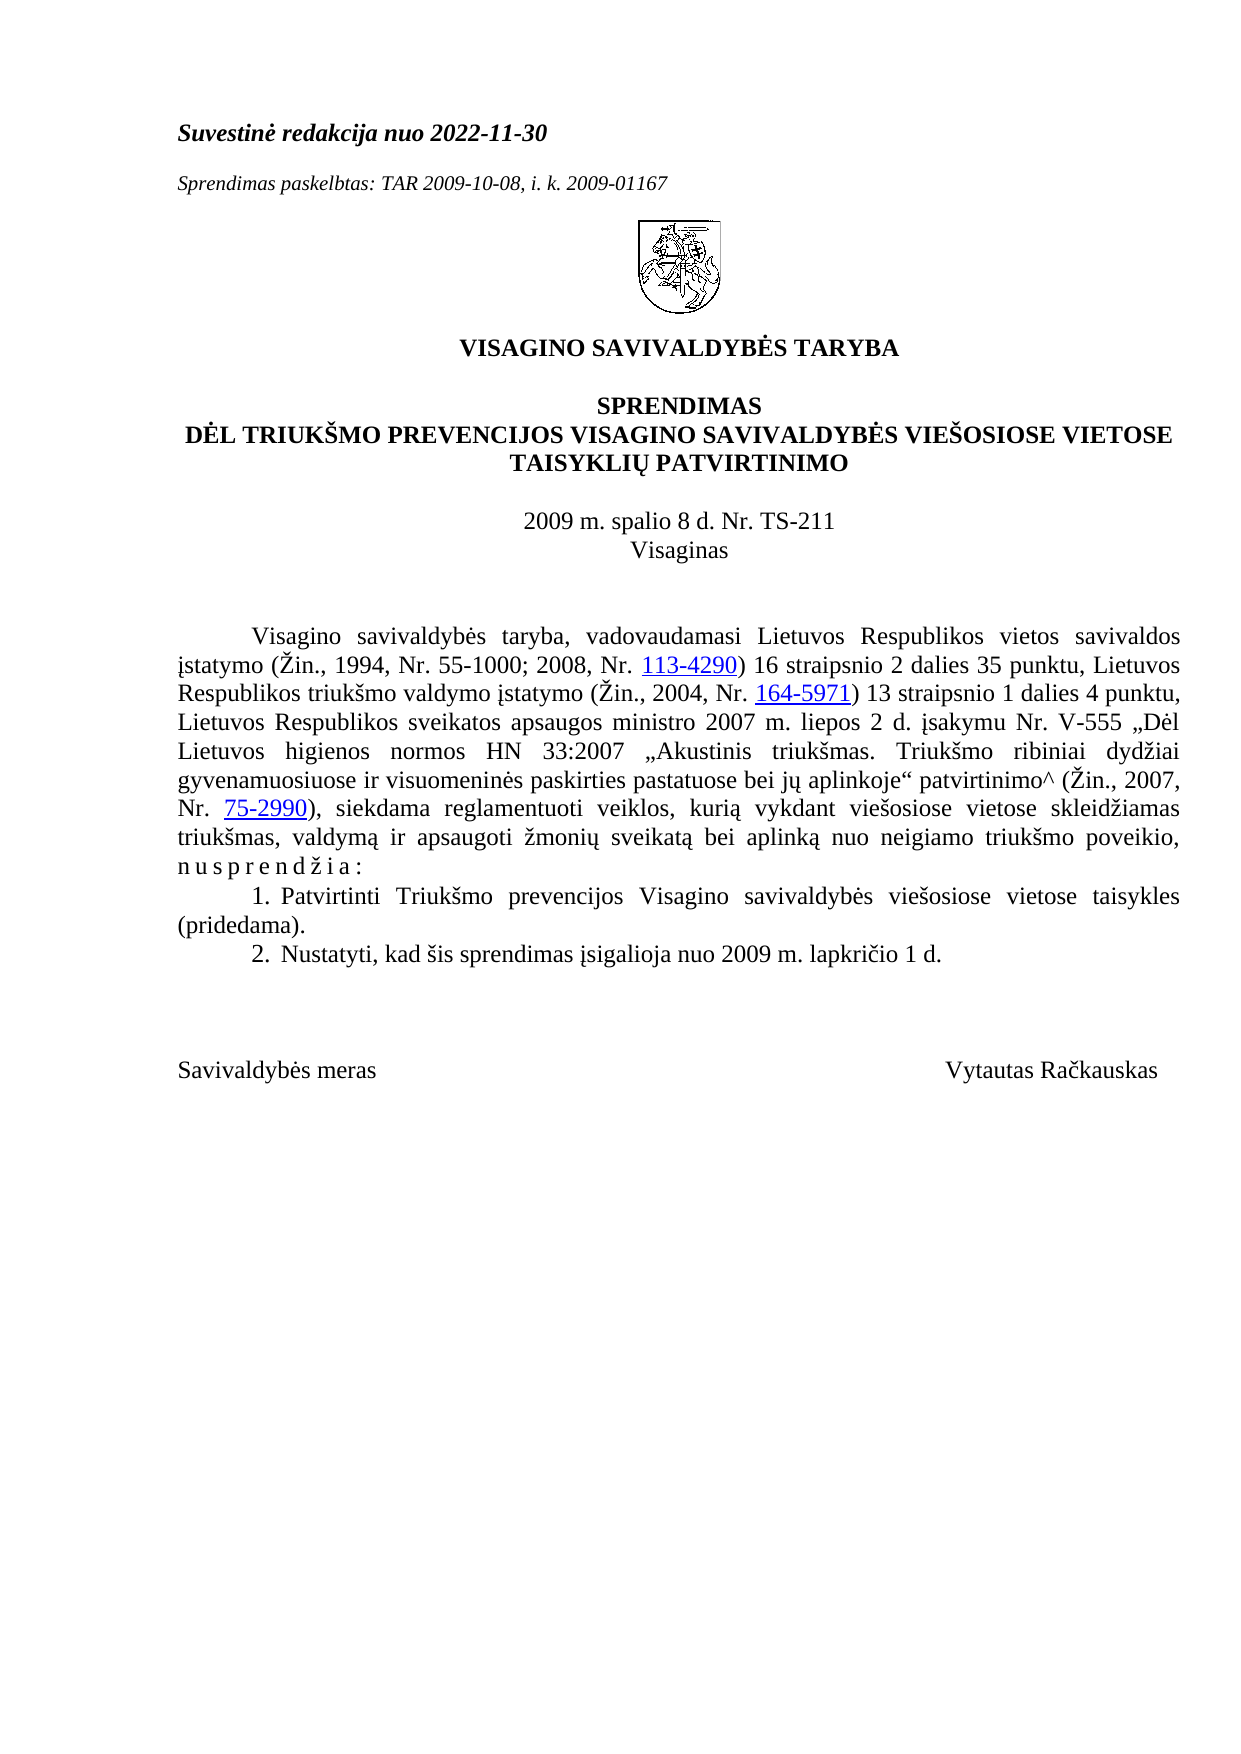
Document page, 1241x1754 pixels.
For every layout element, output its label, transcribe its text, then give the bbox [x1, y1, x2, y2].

text 2009 m. spalio 8 d. Nr. TS-211 [177, 506, 1181, 535]
text Sprendimas paskelbtas: TAR 2009-10-08, i. k. 2009-01167 [177, 171, 1181, 195]
text VISAGINO SAVIVALDYBĖS TARYBA [177, 333, 1181, 362]
text Savivaldybės meras Vytautas Račkauskas [177, 1055, 1181, 1083]
text Visagino savivaldybės taryba, vadovaudamasi Lietuvos Respublikos vietos savivaldos įstatymo (Žin., 1994, Nr. 55-1000; 2008, Nr. 113-4290) 16 straipsnio 2 dalies 35 punktu, Lietuvos Respublikos triukšmo valdymo įstatymo (Žin., 2004, Nr. 164-5971) 13 straipsnio 1 dalies 4 punktu, Lietuvos Respublikos sveikatos apsaugos ministro 2007 m. liepos 2 d. įsakymu Nr. V-555 „Dėl Lietuvos higienos normos HN 33:2007 „Akustinis triukšmas. Triukšmo ribiniai dydžiai gyvenamuosiuose ir visuomeninės paskirties pastatuose bei jų aplinkoje“ patvirtinimo^ (Žin., 2007, Nr. 75-2990), siekdama reglamentuoti veiklos, kurią vykdant viešosiose vietose skleidžiamas triukšmas, valdymą ir apsaugoti žmonių sveikatą bei aplinką nuo neigiamo triukšmo poveikio, nusprendžia: [177, 621, 1181, 880]
text Suvestinė redakcija nuo 2022-11-30 [177, 118, 1181, 147]
text SPRENDIMAS [177, 391, 1181, 420]
text DĖL TRIUKŠMO PREVENCIJOS VISAGINO SAVIVALDYBĖS VIEŠOSIOSE VIETOSE TAISYKLIŲ PATVIRTINIMO [177, 420, 1181, 477]
text 1. Patvirtinti Triukšmo prevencijos Visagino savivaldybės viešosiose vietose taisykles (pridedama). [177, 880, 1181, 938]
text Visaginas [177, 535, 1181, 563]
text 2. Nustatyti, kad šis sprendimas įsigalioja nuo 2009 m. lapkričio 1 d. [177, 938, 1181, 968]
